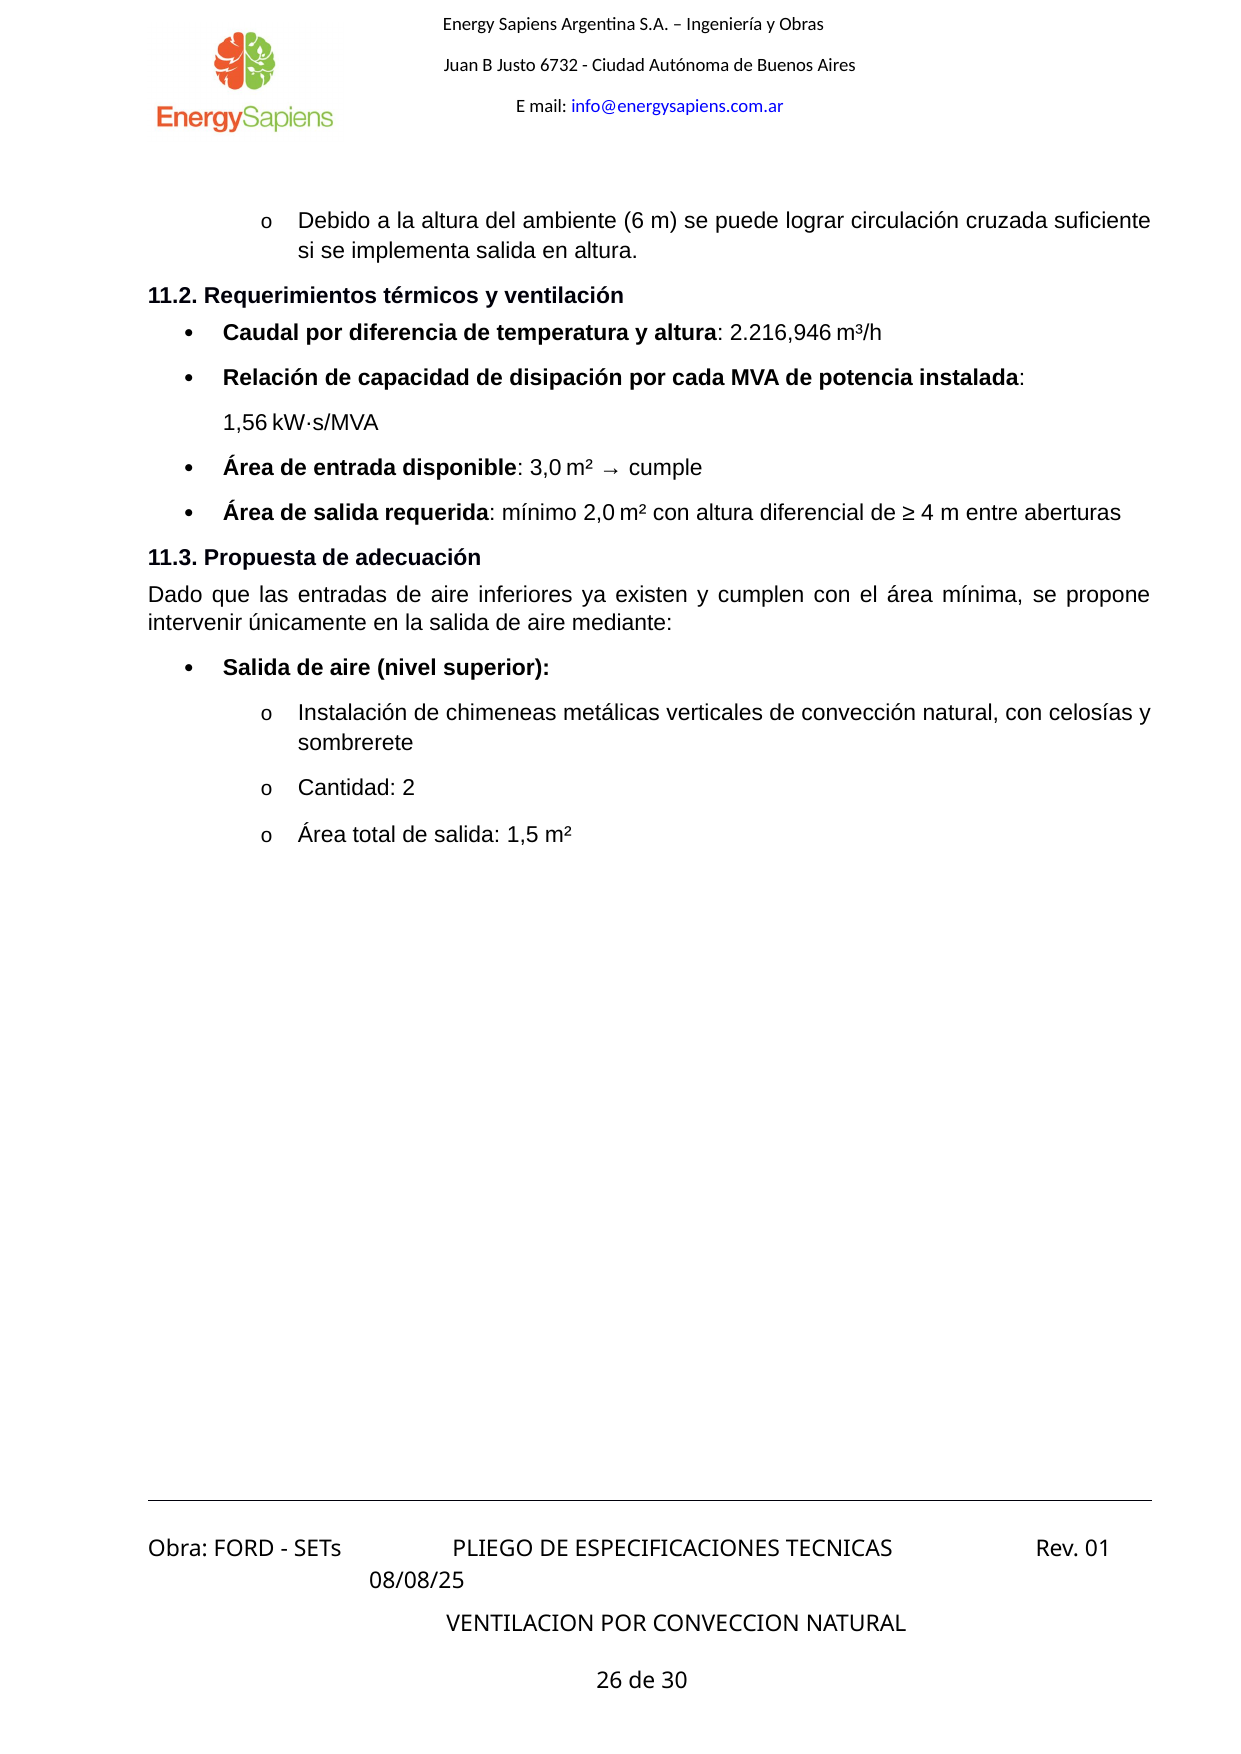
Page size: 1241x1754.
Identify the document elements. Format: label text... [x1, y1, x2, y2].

picture [146, 22, 344, 142]
text Dado que las entradas de aire inferiores ya existen y cumplen con el área mínima, se propone intervenir únicamente en la salida de aire mediante: [148, 581, 1152, 636]
list Área total de salida: 1,5 m² [260, 821, 1152, 848]
list Caudal por diferencia de temperatura y altura: 2.216,946 m³/h [185, 318, 1152, 345]
subtitle 11.3. Propuesta de adecuación [148, 544, 1152, 570]
list Salida de aire (nivel superior): [185, 654, 1152, 681]
list Instalación de chimeneas metálicas verticales de convección natural, con celosías y sombrerete [260, 699, 1152, 756]
list Área de entrada disponible: 3,0 m² → cumple [185, 454, 1152, 480]
list Cantidad: 2 [260, 774, 1152, 802]
list Área de salida requerida: mínimo 2,0 m² con altura diferencial de ≥ 4 m entre aberturas [185, 499, 1152, 525]
list Relación de capacidad de disipación por cada MVA de potencia instalada: [185, 363, 1152, 390]
subtitle 11.2. Requerimientos térmicos y ventilación [148, 282, 1152, 308]
list Debido a la altura del ambiente (6 m) se puede lograr circulación cruzada suficiente si se implementa salida en altura. [260, 207, 1152, 263]
text 1,56 kW·s/MVA [223, 409, 1152, 435]
